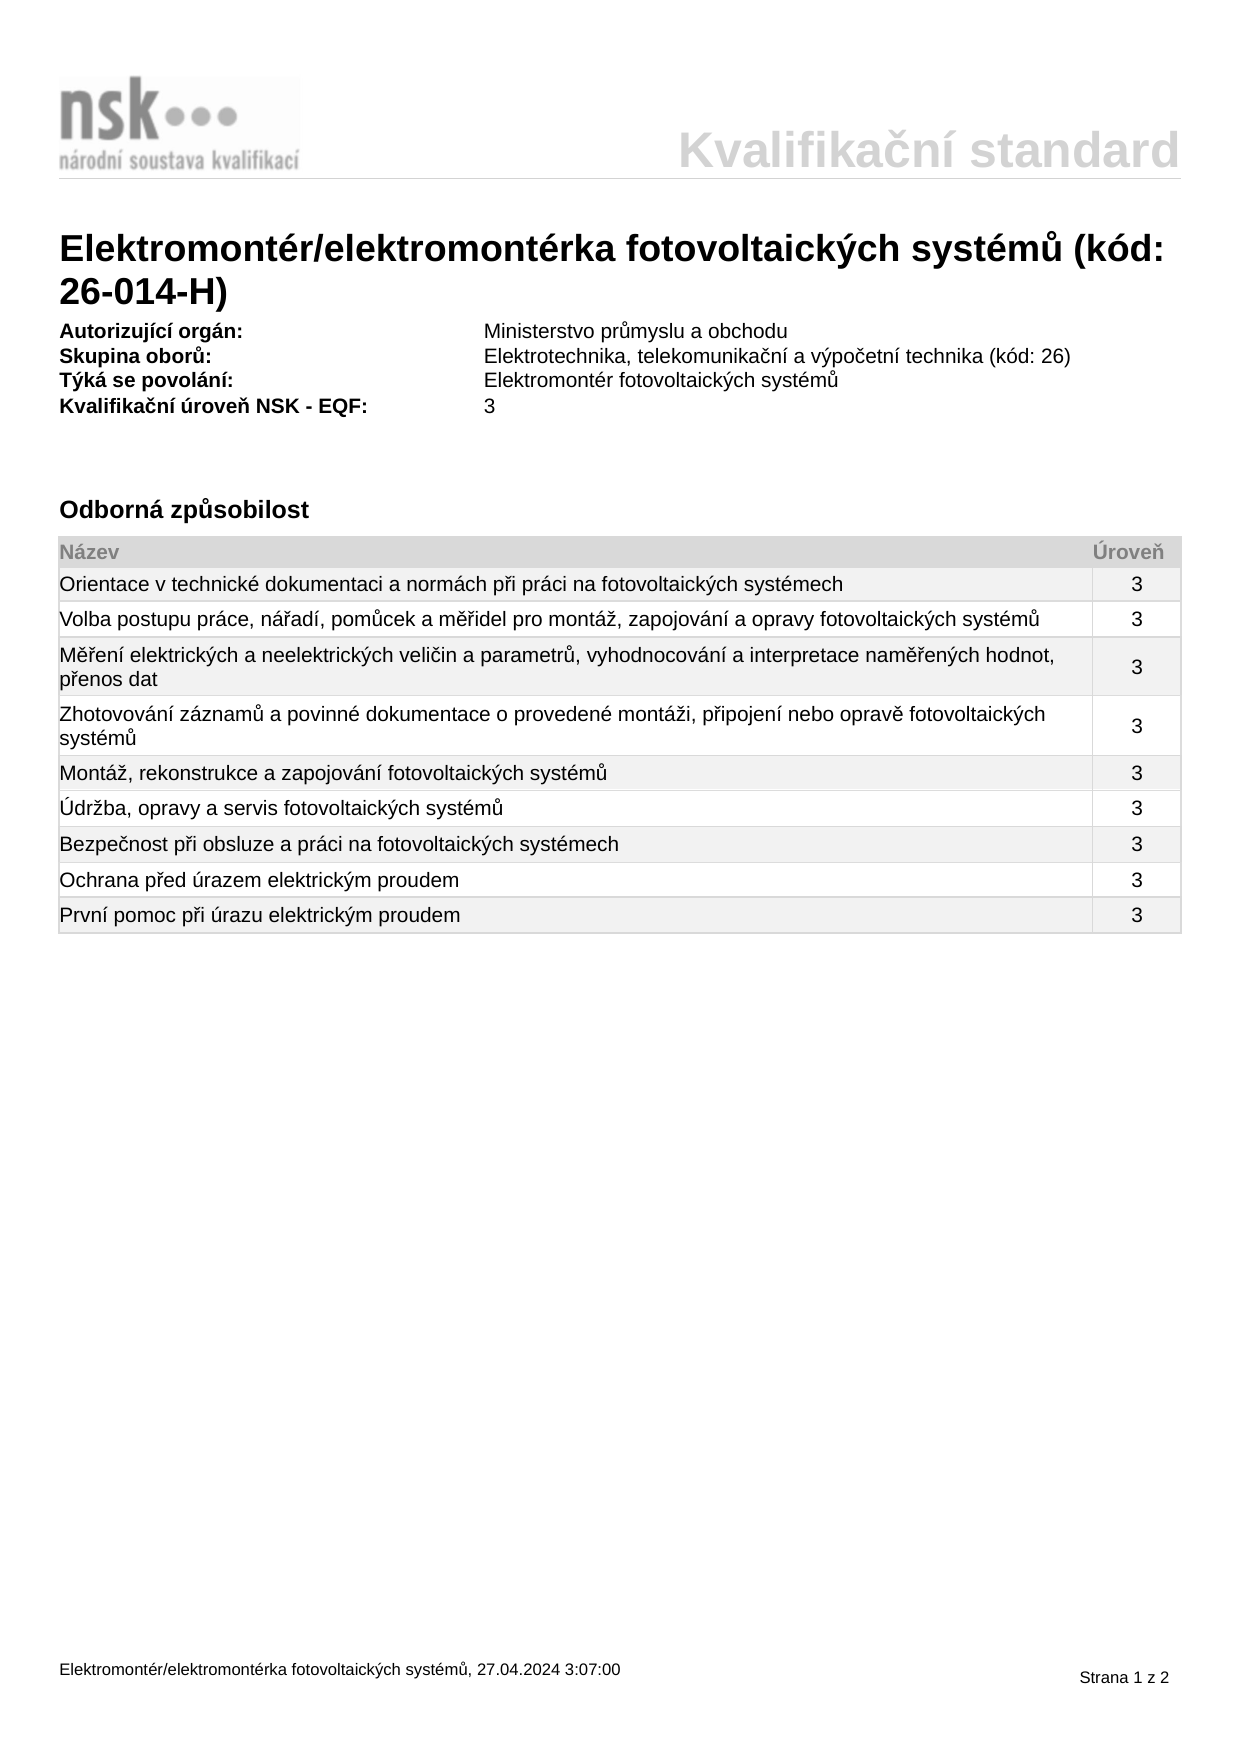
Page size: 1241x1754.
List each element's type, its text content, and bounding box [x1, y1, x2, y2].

table_cell [626, 934, 862, 1232]
table_cell [1169, 1660, 1181, 1696]
table_cell [862, 1447, 1093, 1659]
table_cell 3 [1093, 696, 1180, 755]
table_cell [1169, 934, 1181, 1232]
table_cell [484, 1232, 620, 1447]
table_cell [1169, 1232, 1181, 1447]
table_cell [1093, 1232, 1169, 1447]
table_cell [59, 179, 1181, 196]
table_cell [626, 418, 862, 489]
table_cell [626, 1232, 862, 1447]
table_cell [1093, 524, 1169, 536]
table_cell [59, 313, 483, 319]
table_cell [1169, 196, 1181, 224]
table_cell [484, 196, 620, 224]
table_cell Kvalifikační úroveň NSK - EQF: [59, 394, 483, 417]
table_cell [1169, 313, 1181, 319]
table_cell 3 [1093, 756, 1180, 789]
table_cell [484, 524, 620, 536]
table_cell 3 [1093, 568, 1180, 600]
table_header [621, 59, 626, 172]
table_cell [862, 934, 1093, 1232]
table_cell Autorizující orgán: [59, 319, 483, 343]
table_cell [59, 524, 483, 536]
table_cell 3 [1093, 638, 1180, 695]
table_cell Volba postupu práce, nářadí, pomůcek a měřidel pro montáž, zapojování a opravy fotovoltaických systémů [60, 602, 1092, 636]
table_cell [862, 524, 1093, 536]
table_cell [862, 1232, 1093, 1447]
table_cell Montáž, rekonstrukce a zapojování fotovoltaických systémů [60, 756, 1092, 789]
table_cell [626, 196, 862, 224]
table_cell [626, 313, 862, 319]
table_cell 3 [1093, 863, 1180, 896]
table_cell [59, 934, 483, 1232]
picture [58, 59, 621, 172]
table_cell [862, 196, 1093, 224]
table_cell [1093, 196, 1169, 224]
table_cell První pomoc při úrazu elektrickým proudem [60, 898, 1092, 932]
table_cell [1093, 1447, 1169, 1659]
table_cell [1093, 418, 1169, 489]
table_cell [1169, 418, 1181, 489]
table_cell [59, 196, 483, 224]
table_cell Týká se povolání: [59, 368, 483, 392]
table_cell Údržba, opravy a servis fotovoltaických systémů [60, 791, 1092, 826]
table_cell Orientace v technické dokumentaci a normách při práci na fotovoltaických systémech [60, 568, 1092, 600]
table_cell 3 [1093, 791, 1180, 826]
table_cell [484, 313, 620, 319]
table_cell Odborná způsobilost [59, 490, 1181, 524]
table_cell [862, 418, 1093, 489]
table_cell Ochrana před úrazem elektrickým proudem [60, 863, 1092, 896]
table_cell 3 [484, 394, 1181, 417]
table_cell Měření elektrických a neelektrických veličin a parametrů, vyhodnocování a interpretace naměřených hodnot, přenos dat [60, 638, 1092, 695]
table_header Kvalifikační standard [626, 59, 1181, 178]
table_cell Bezpečnost při obsluze a práci na fotovoltaických systémech [60, 827, 1092, 862]
table_cell Elektromontér fotovoltaických systémů [484, 368, 1181, 393]
table_cell 3 [1093, 602, 1180, 636]
table_cell [620, 196, 626, 224]
table_cell [620, 418, 626, 489]
table_cell Název [60, 538, 1092, 566]
table_cell [626, 1447, 862, 1659]
table_cell Úroveň [1093, 538, 1180, 566]
table_cell [59, 1447, 483, 1659]
table_cell 3 [1093, 898, 1180, 932]
table_cell [1169, 524, 1181, 536]
table_cell [484, 172, 620, 178]
table_cell [59, 418, 483, 489]
table_cell Strana 1 z 2 [862, 1660, 1169, 1696]
table_cell Elektromontér/elektromontérka fotovoltaických systémů (kód: 26-014-H) [59, 224, 1181, 313]
table_cell [484, 418, 620, 489]
table_cell Elektrotechnika, telekomunikační a výpočetní technika (kód: 26) [484, 344, 1181, 368]
table_cell [620, 1447, 626, 1659]
table_cell Ministerstvo průmyslu a obchodu [484, 319, 1181, 344]
table_cell Skupina oborů: [59, 344, 483, 368]
table_cell [620, 1232, 626, 1447]
table_cell [862, 313, 1093, 319]
table_cell 3 [1093, 827, 1180, 862]
table_cell [1093, 934, 1169, 1232]
table_cell [484, 1447, 620, 1659]
table_cell Elektromontér/elektromontérka fotovoltaických systémů, 27.04.2024 3:07:00 [59, 1660, 862, 1696]
table_cell [620, 524, 626, 536]
table_cell [626, 524, 862, 536]
table_cell [1169, 1447, 1181, 1659]
table_cell Zhotovování záznamů a povinné dokumentace o provedené montáži, připojení nebo opravě fotovoltaických systémů [60, 696, 1092, 755]
table_cell [1093, 313, 1169, 319]
table_cell [59, 172, 483, 178]
table_cell [484, 934, 620, 1232]
table_cell [59, 1232, 483, 1447]
table_cell [620, 934, 626, 1232]
